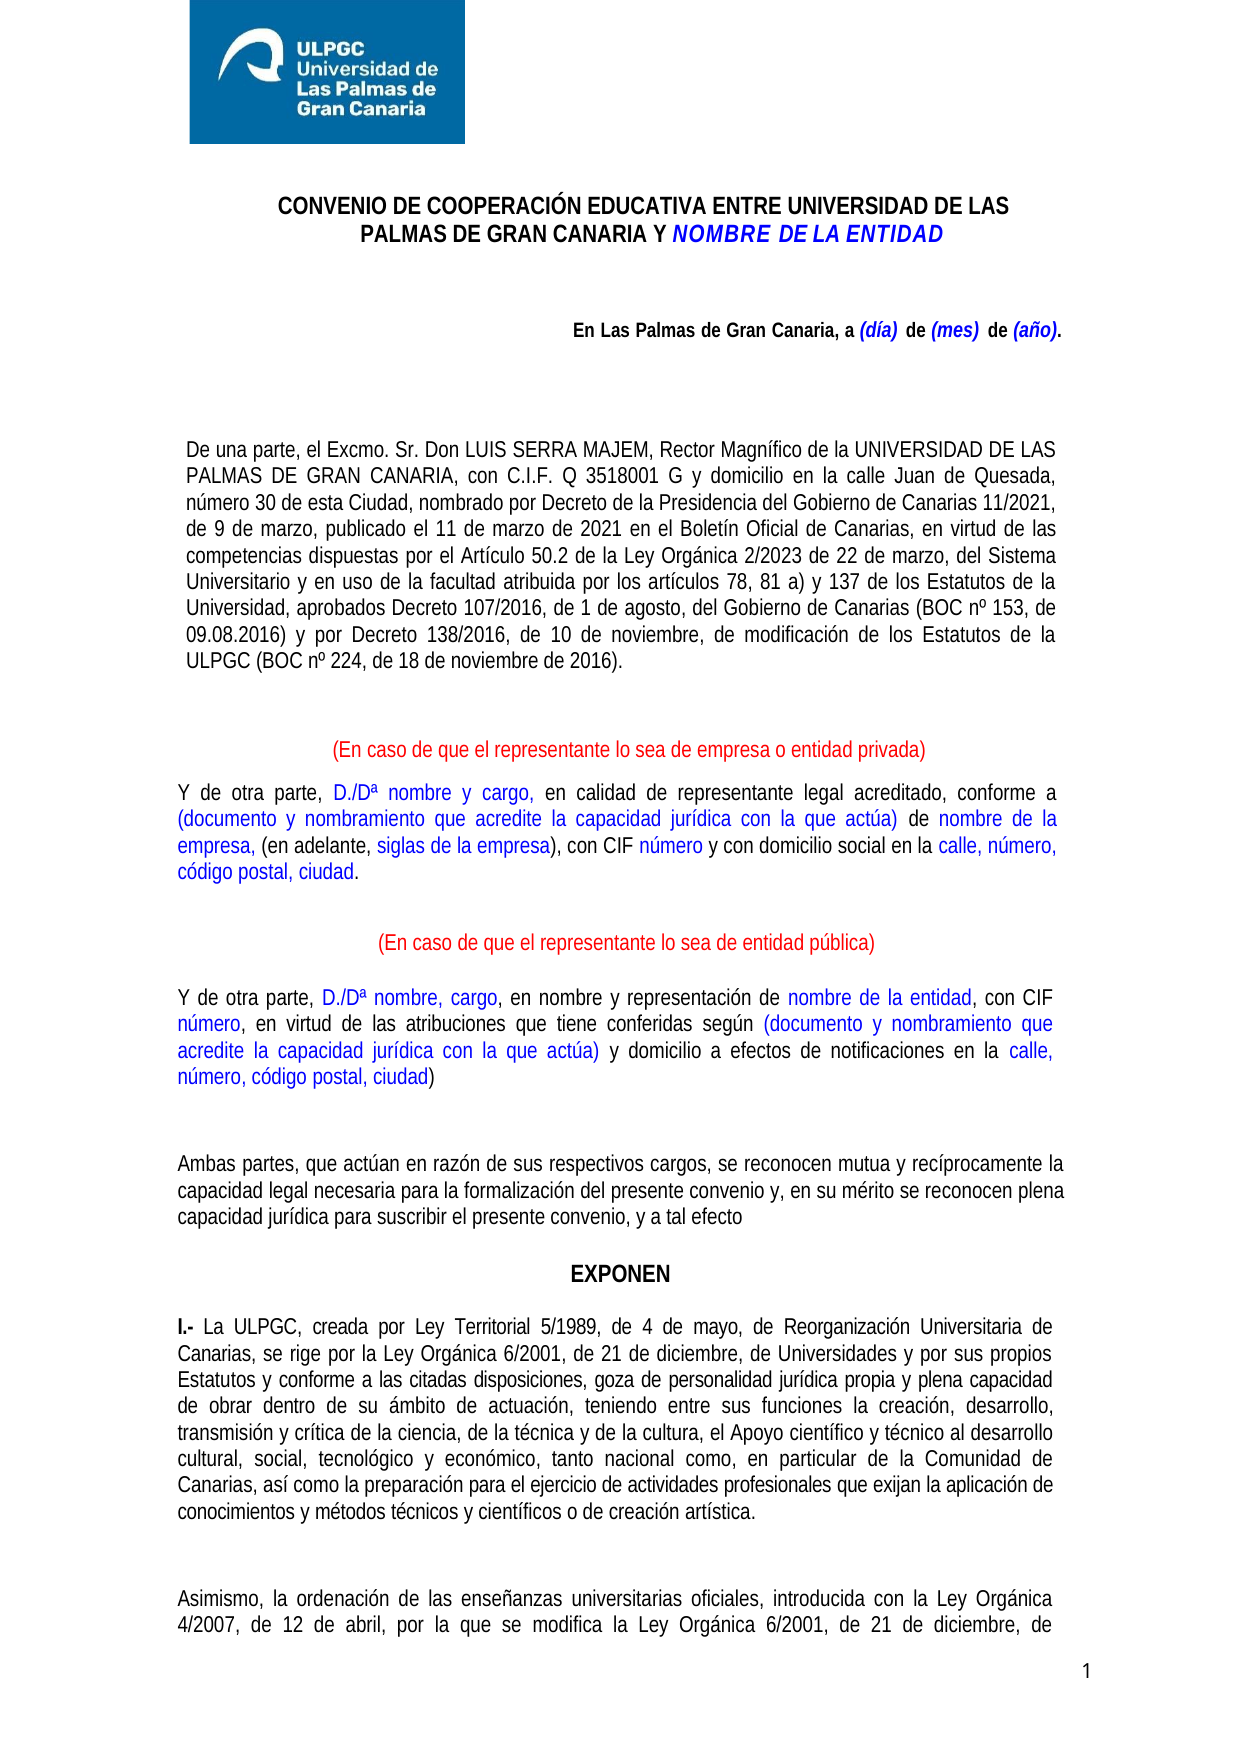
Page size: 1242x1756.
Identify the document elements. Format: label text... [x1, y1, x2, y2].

text (En caso de que el representante lo sea de entidad pública) [378, 928, 1119, 955]
text Asimismo, la ordenación de las enseñanzas universitarias oficiales, introducida con la Ley Orgánica 4/2007, de 12 de abril, por la que se modifica la Ley Orgánica 6/2001, de 21 de diciembre, de [177, 1585, 1053, 1638]
text I.- La ULPGC, creada por Ley Territorial 5/1989, de 4 de mayo, de Reorganización Universitaria de Canarias, se rige por la Ley Orgánica 6/2001, de 21 de diciembre, de Universidades y por sus propios Estatutos y conforme a las citadas disposiciones, goza de personalidad jurídica propia y plena capacidad de obrar dentro de su ámbito de actuación, teniendo entre sus funciones la creación, desarrollo, transmisión y crítica de la ciencia, de la técnica y de la cultura, el Apoyo científico y técnico al desarrollo cultural, social, tecnológico y económico, tanto nacional como, en particular de la Comunidad de Canarias, así como la preparación para el ejercicio de actividades profesionales que exijan la aplicación de conocimientos y métodos técnicos y científicos o de creación artística. [177, 1313, 1054, 1524]
text Y de otra parte, D./Dª nombre, cargo, en nombre y representación de nombre de la entidad, con CIF número, en virtud de las atribuciones que tiene conferidas según (documento y nombramiento que acredite la capacidad jurídica con la que actúa) y domicilio a efectos de notificaciones en la calle, número, código postal, ciudad) [177, 984, 1053, 1089]
text Ambas partes, que actúan en razón de sus respectivos cargos, se reconocen mutua y recíprocamente la capacidad legal necesaria para la formalización del presente convenio y, en su mérito se reconocen plena capacidad jurídica para suscribir el presente convenio, y a tal efecto [177, 1150, 1065, 1229]
text Y de otra parte, D./Dª nombre y cargo, en calidad de representante legal acreditado, conforme a (documento y nombramiento que acredite la capacidad jurídica con la que actúa) de nombre de la empresa, (en adelante, siglas de la empresa), con CIF número y con domicilio social en la calle, número, código postal, ciudad. [177, 779, 1057, 884]
text De una parte, el Excmo. Sr. Don LUIS SERRA MAJEM, Rector Magnífico de la UNIVERSIDAD DE LAS PALMAS DE GRAN CANARIA, con C.I.F. Q 3518001 G y domicilio en la calle Juan de Quesada, número 30 de esta Ciudad, nombrado por Decreto de la Presidencia del Gobierno de Canarias 11/2021, de 9 de marzo, publicado el 11 de marzo de 2021 en el Boletín Oficial de Canarias, en virtud de las competencias dispuestas por el Artículo 50.2 de la Ley Orgánica 2/2023 de 22 de marzo, del Sistema Universitario y en uso de la facultad atribuida por los artículos 78, 81 a) y 137 de los Estatutos de la Universidad, aprobados Decreto 107/2016, de 1 de agosto, del Gobierno de Canarias (BOC nº 153, de 09.08.2016) y por Decreto 138/2016, de 10 de noviembre, de modificación de los Estatutos de la ULPGC (BOC nº 224, de 18 de noviembre de 2016). [186, 436, 1057, 673]
text En Las Palmas de Gran Canaria, a (día) de (mes) de (año). [573, 317, 1119, 342]
subtitle EXPONEN [570, 1259, 1119, 1288]
text (En caso de que el representante lo sea de empresa o entidad privada) [332, 736, 1119, 762]
subtitle CONVENIO DE COOPERACIÓN EDUCATIVA ENTRE UNIVERSIDAD DE LAS PALMAS DE GRAN CANARIA Y NOMBRE DE LA ENTIDAD [278, 191, 1012, 248]
